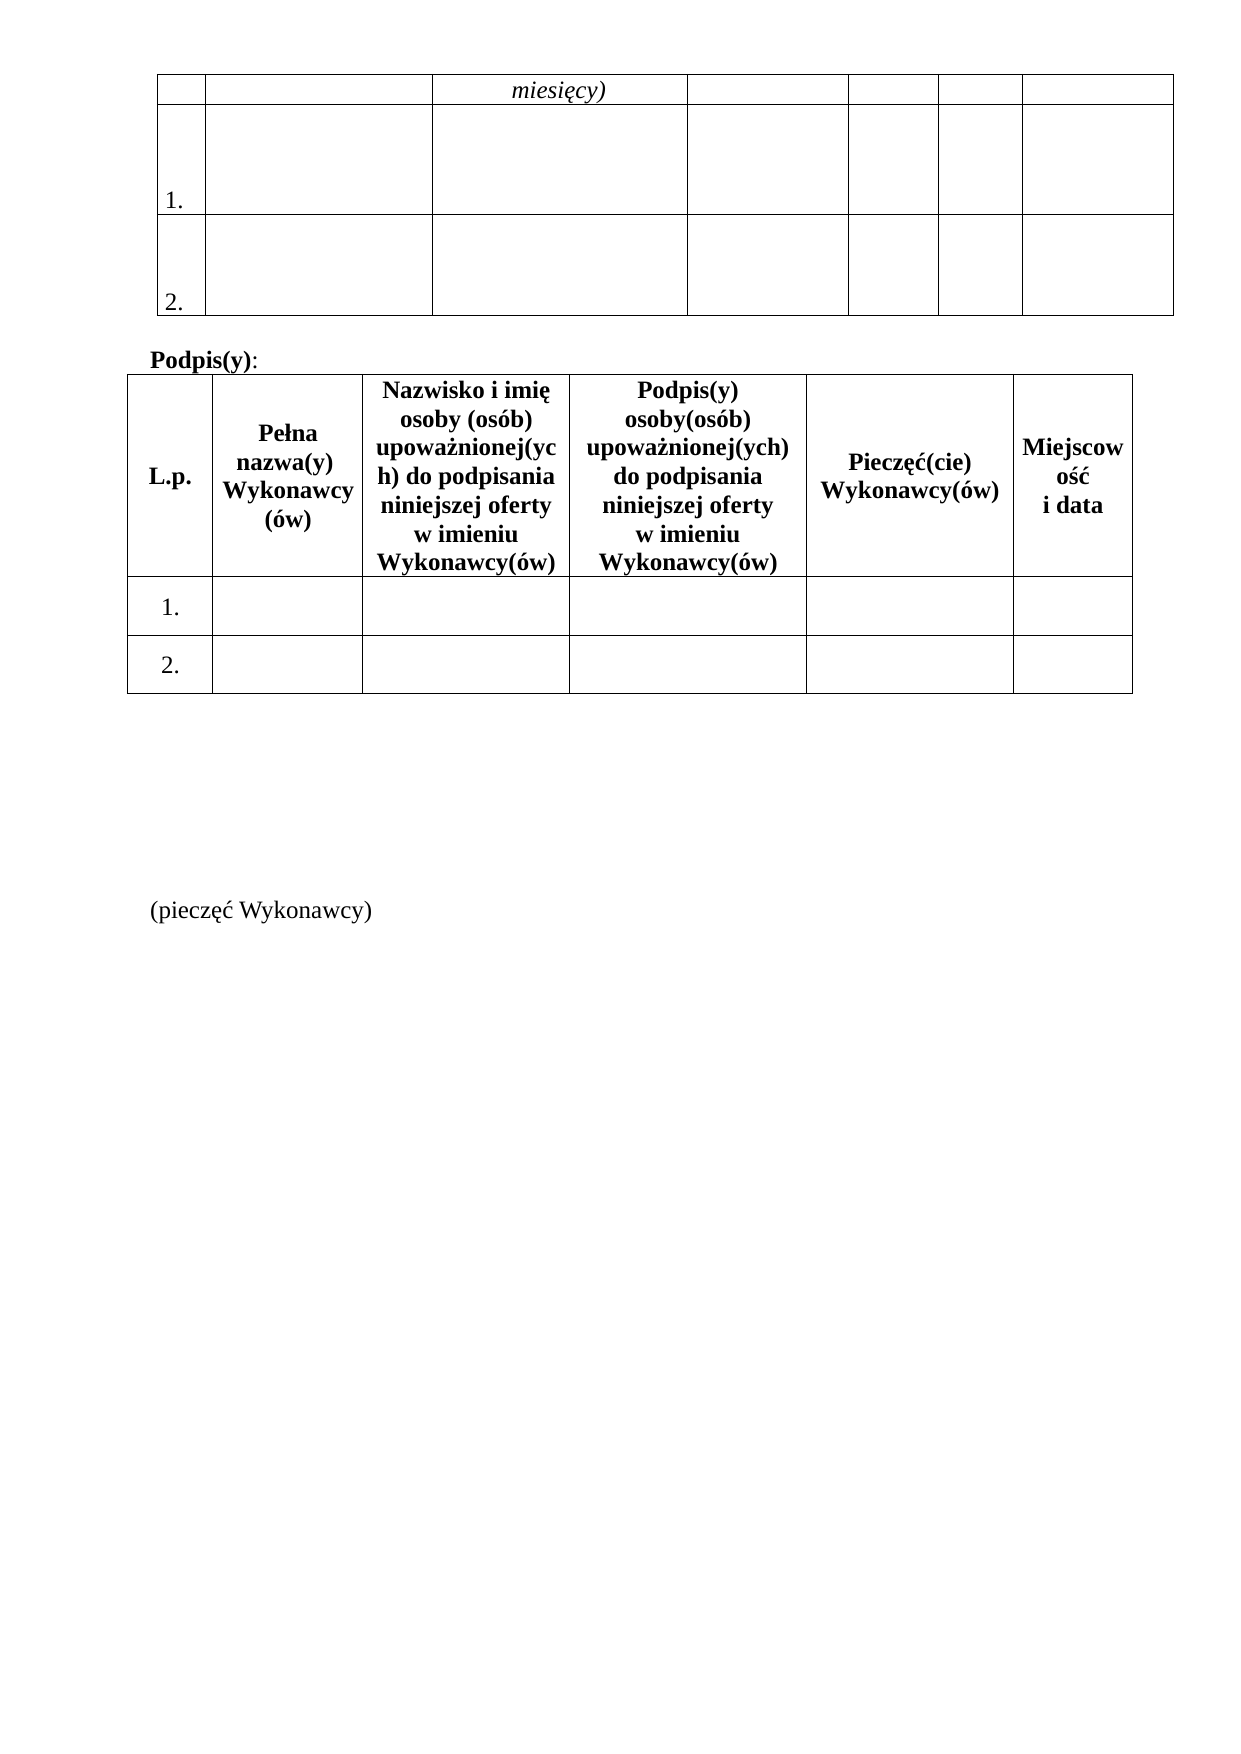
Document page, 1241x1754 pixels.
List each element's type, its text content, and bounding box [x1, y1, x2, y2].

table_cell [939, 215, 1022, 315]
table_cell [849, 105, 938, 214]
table_cell [433, 215, 687, 315]
table_cell [939, 75, 1022, 103]
table_cell [1014, 636, 1132, 693]
table_header L.p. [128, 375, 212, 576]
table_cell [807, 636, 1013, 693]
table_header [158, 75, 205, 103]
table_cell [939, 105, 1022, 214]
table_cell [206, 215, 432, 315]
table_cell [849, 75, 938, 103]
table_header Nazwisko i imię osoby (osób) upoważnionej(ych) do podpisania niniejszej oferty w imieniu Wykonawcy(ów) [363, 375, 569, 576]
table_cell [688, 105, 848, 214]
table_cell [849, 215, 938, 315]
table_cell 1. [128, 577, 212, 635]
table_cell 1. [158, 105, 205, 214]
table_header Podpis(y) osoby(osób) upoważnionej(ych) do podpisania niniejszej oferty w imieniu Wykonawcy(ów) [570, 375, 806, 576]
table_cell [570, 577, 806, 635]
table_cell [206, 105, 432, 214]
table_header miesięcy) [433, 75, 687, 103]
table_cell [1023, 215, 1173, 315]
table_header Miejscowość i data [1014, 375, 1132, 576]
table_header [1023, 75, 1173, 103]
table_cell [1023, 105, 1173, 214]
table_cell [807, 577, 1013, 635]
table_cell [433, 105, 687, 214]
table_cell [213, 577, 362, 635]
table_cell [570, 636, 806, 693]
table_header Pieczęć(cie) Wykonawcy(ów) [807, 375, 1013, 576]
table_header [688, 75, 848, 103]
table_cell [213, 636, 362, 693]
table_cell [1014, 577, 1132, 635]
table_cell [688, 215, 848, 315]
table_cell 2. [128, 636, 212, 693]
text (pieczęć Wykonawcy) [150, 896, 1092, 924]
text Podpis(y): [150, 345, 1092, 374]
table_cell 2. [158, 215, 205, 315]
table_cell [363, 577, 569, 635]
table_header Pełna nazwa(y) Wykonawcy(ów) [213, 375, 362, 576]
table_cell [363, 636, 569, 693]
table_header [206, 75, 432, 103]
